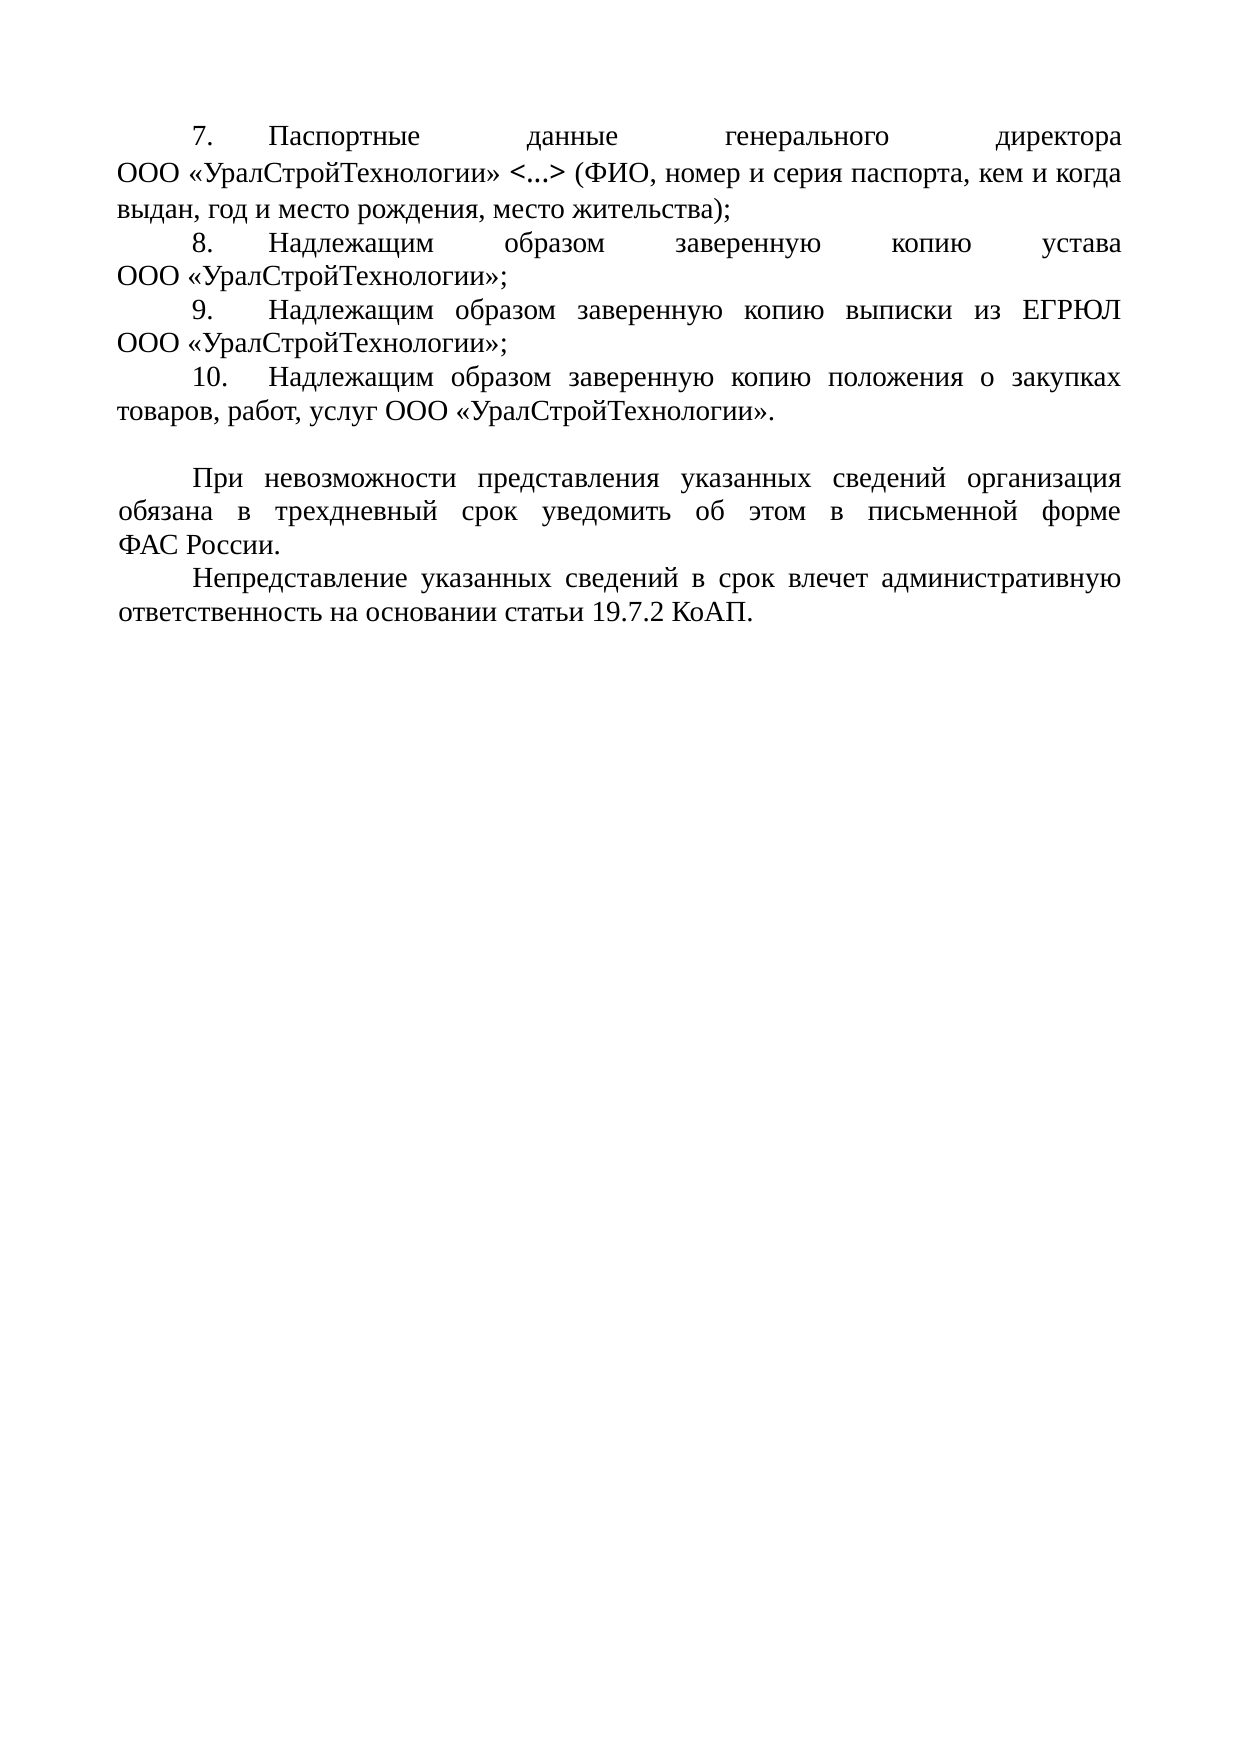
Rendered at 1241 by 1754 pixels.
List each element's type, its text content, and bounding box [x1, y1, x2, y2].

list Надлежащим образом заверенную копию устава ООО «УралСтройТехнологии»; [117, 225, 1122, 292]
text Непредставление указанных сведений в срок влечет административную ответственность на основании статьи 19.7.2 КоАП. [118, 560, 1122, 627]
text При невозможности представления указанных сведений организация обязана в трехдневный срок уведомить об этом в письменной форме ФАС России. [118, 460, 1122, 560]
list Паспортные данные генерального директора ООО «УралСтройТехнологии» <...> (ФИО, номер и серия паспорта, кем и когда выдан, год и место рождения, место жительства); [117, 118, 1122, 225]
list Надлежащим образом заверенную копию выписки из ЕГРЮЛ ООО «УралСтройТехнологии»; [117, 292, 1122, 359]
list Надлежащим образом заверенную копию положения о закупках товаров, работ, услуг ООО «УралСтройТехнологии». [117, 359, 1122, 426]
